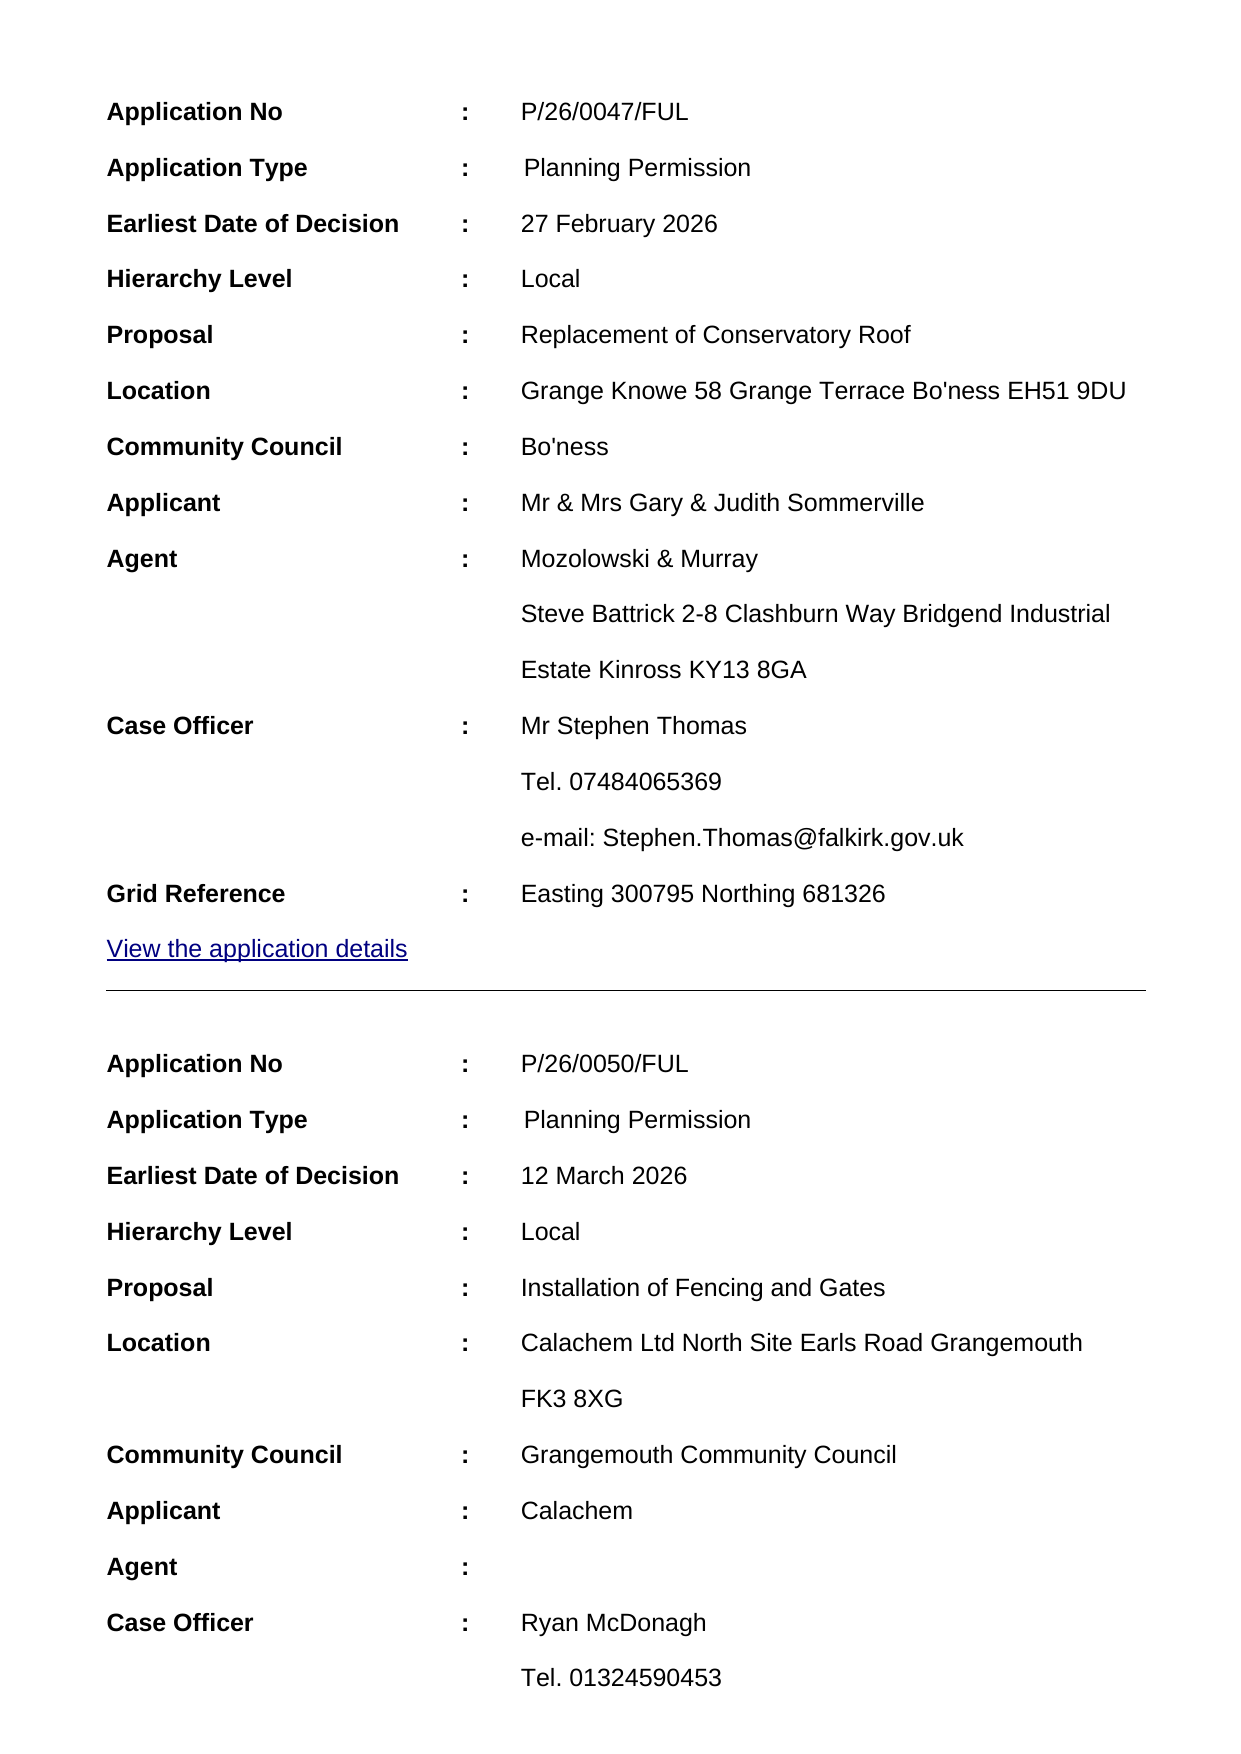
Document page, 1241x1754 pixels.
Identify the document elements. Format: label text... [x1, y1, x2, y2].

text Steve Battrick 2-8 Clashburn Way Bridgend Industrial [106, 599, 1146, 628]
text View the application details [106, 934, 1146, 963]
text Community Council : Grangemouth Community Council [106, 1440, 1146, 1469]
text FK3 8XG [106, 1384, 1146, 1413]
text Application Type : Planning Permission [106, 1105, 1146, 1134]
text Hierarchy Level : Local [106, 264, 1146, 293]
text Tel. 01324590453 [106, 1663, 1146, 1692]
text Earliest Date of Decision : 12 March 2026 [106, 1161, 1146, 1189]
text Tel. 07484065369 [106, 767, 1146, 796]
text Location : Grange Knowe 58 Grange Terrace Bo'ness EH51 9DU [106, 376, 1146, 405]
text Case Officer : Ryan McDonagh [106, 1607, 1146, 1636]
text Proposal : Replacement of Conservatory Roof [106, 320, 1146, 349]
text Community Council : Bo'ness [106, 432, 1146, 461]
text Applicant : Mr & Mrs Gary & Judith Sommerville [106, 488, 1146, 516]
text Proposal : Installation of Fencing and Gates [106, 1272, 1146, 1301]
text Case Officer : Mr Stephen Thomas [106, 711, 1146, 740]
text e-mail: Stephen.Thomas@falkirk.gov.uk [106, 823, 1146, 851]
text Grid Reference : Easting 300795 Northing 681326 [106, 878, 1146, 907]
text Application No : P/26/0047/FUL [106, 97, 1146, 126]
text Earliest Date of Decision : 27 February 2026 [106, 208, 1146, 237]
text Applicant : Calachem [106, 1496, 1146, 1524]
text Location : Calachem Ltd North Site Earls Road Grangemouth [106, 1328, 1146, 1357]
text Agent : Mozolowski & Murray [106, 543, 1146, 572]
text Application No : P/26/0050/FUL [106, 1049, 1146, 1078]
text Application Type : Planning Permission [106, 153, 1146, 181]
text Agent : [106, 1552, 1146, 1580]
text Estate Kinross KY13 8GA [106, 655, 1146, 684]
text Hierarchy Level : Local [106, 1217, 1146, 1245]
